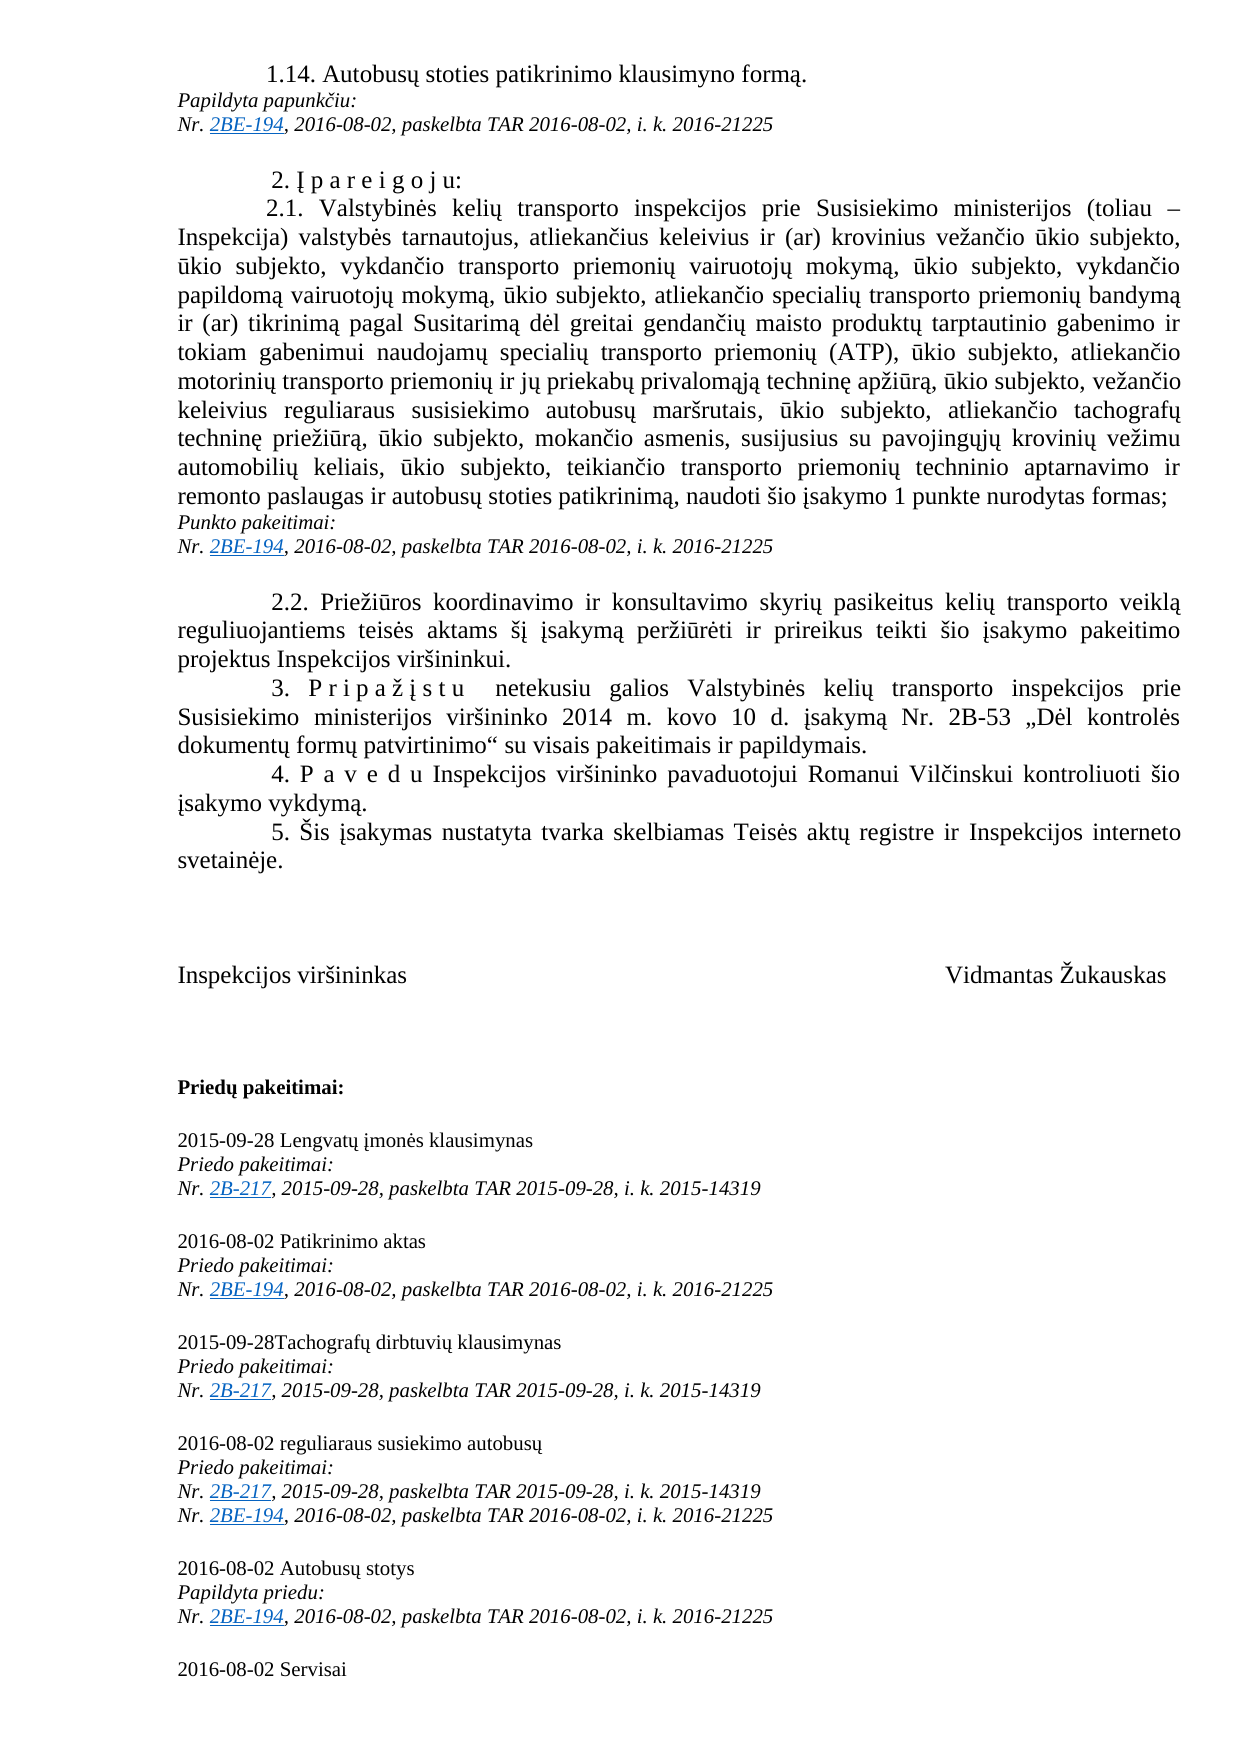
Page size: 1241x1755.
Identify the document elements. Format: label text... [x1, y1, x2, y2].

text 2016-08-02 Patikrinimo aktas [177, 1229, 1181, 1253]
text 3. Pripažįstu netekusiu galios Valstybinės kelių transporto inspekcijos prie Susisiekimo ministerijos viršininko 2014 m. kovo 10 d. įsakymą Nr. 2B-53 „Dėl kontrolės dokumentų formų patvirtinimo“ su visais pakeitimais ir papildymais. [177, 673, 1181, 759]
text 5. Šis įsakymas nustatyta tvarka skelbiamas Teisės aktų registre ir Inspekcijos interneto svetainėje. [177, 817, 1181, 874]
text Priedo pakeitimai: [177, 1152, 1181, 1176]
text Papildyta papunkčiu: [177, 88, 1181, 112]
text 2. Į p a r e i g o j u: [177, 165, 1181, 193]
text Nr. 2BE-194, 2016-08-02, paskelbta TAR 2016-08-02, i. k. 2016-21225 [177, 1604, 1181, 1628]
text 2.1. Valstybinės kelių transporto inspekcijos prie Susisiekimo ministerijos (toliau – Inspekcija) valstybės tarnautojus, atliekančius keleivius ir (ar) krovinius vežančio ūkio subjekto, ūkio subjekto, vykdančio transporto priemonių vairuotojų mokymą, ūkio subjekto, vykdančio papildomą vairuotojų mokymą, ūkio subjekto, atliekančio specialių transporto priemonių bandymą ir (ar) tikrinimą pagal Susitarimą dėl greitai gendančių maisto produktų tarptautinio gabenimo ir tokiam gabenimui naudojamų specialių transporto priemonių (ATP), ūkio subjekto, atliekančio motorinių transporto priemonių ir jų priekabų privalomąją techninę apžiūrą, ūkio subjekto, vežančio keleivius reguliaraus susisiekimo autobusų maršrutais, ūkio subjekto, atliekančio tachografų techninę priežiūrą, ūkio subjekto, mokančio asmenis, susijusius su pavojingųjų krovinių vežimu automobilių keliais, ūkio subjekto, teikiančio transporto priemonių techninio aptarnavimo ir remonto paslaugas ir autobusų stoties patikrinimą, naudoti šio įsakymo 1 punkte nurodytas formas; [177, 193, 1181, 510]
text Papildyta priedu: [177, 1580, 1181, 1604]
text 1.14. Autobusų stoties patikrinimo klausimyno formą. [177, 59, 1181, 88]
text 2015-09-28Tachografų dirbtuvių klausimynas [177, 1330, 1181, 1354]
text Nr. 2BE-194, 2016-08-02, paskelbta TAR 2016-08-02, i. k. 2016-21225 [177, 1503, 1181, 1527]
text Priedų pakeitimai: [177, 1075, 1181, 1099]
text Priedo pakeitimai: [177, 1253, 1181, 1277]
text Priedo pakeitimai: [177, 1455, 1181, 1479]
text Punkto pakeitimai: [177, 510, 1181, 534]
text Nr. 2B-217, 2015-09-28, paskelbta TAR 2015-09-28, i. k. 2015-14319 [177, 1479, 1181, 1503]
text Priedo pakeitimai: [177, 1354, 1181, 1378]
text 2015-09-28 Lengvatų įmonės klausimynas [177, 1128, 1181, 1152]
text 2016-08-02 Autobusų stotys [177, 1556, 1181, 1580]
text 4. P a v e d u Inspekcijos viršininko pavaduotojui Romanui Vilčinskui kontroliuoti šio įsakymo vykdymą. [177, 759, 1181, 817]
text Nr. 2BE-194, 2016-08-02, paskelbta TAR 2016-08-02, i. k. 2016-21225 [177, 534, 1181, 558]
text Nr. 2BE-194, 2016-08-02, paskelbta TAR 2016-08-02, i. k. 2016-21225 [177, 112, 1181, 136]
text 2016-08-02 Servisai [177, 1657, 1181, 1681]
text 2.2. Priežiūros koordinavimo ir konsultavimo skyrių pasikeitus kelių transporto veiklą reguliuojantiems teisės aktams šį įsakymą peržiūrėti ir prireikus teikti šio įsakymo pakeitimo projektus Inspekcijos viršininkui. [177, 587, 1181, 673]
text Inspekcijos viršininkas Vidmantas Žukauskas [177, 960, 1181, 989]
text Nr. 2B-217, 2015-09-28, paskelbta TAR 2015-09-28, i. k. 2015-14319 [177, 1378, 1181, 1402]
text Nr. 2B-217, 2015-09-28, paskelbta TAR 2015-09-28, i. k. 2015-14319 [177, 1176, 1181, 1200]
text 2016-08-02 reguliaraus susiekimo autobusų [177, 1431, 1181, 1455]
text Nr. 2BE-194, 2016-08-02, paskelbta TAR 2016-08-02, i. k. 2016-21225 [177, 1277, 1181, 1301]
